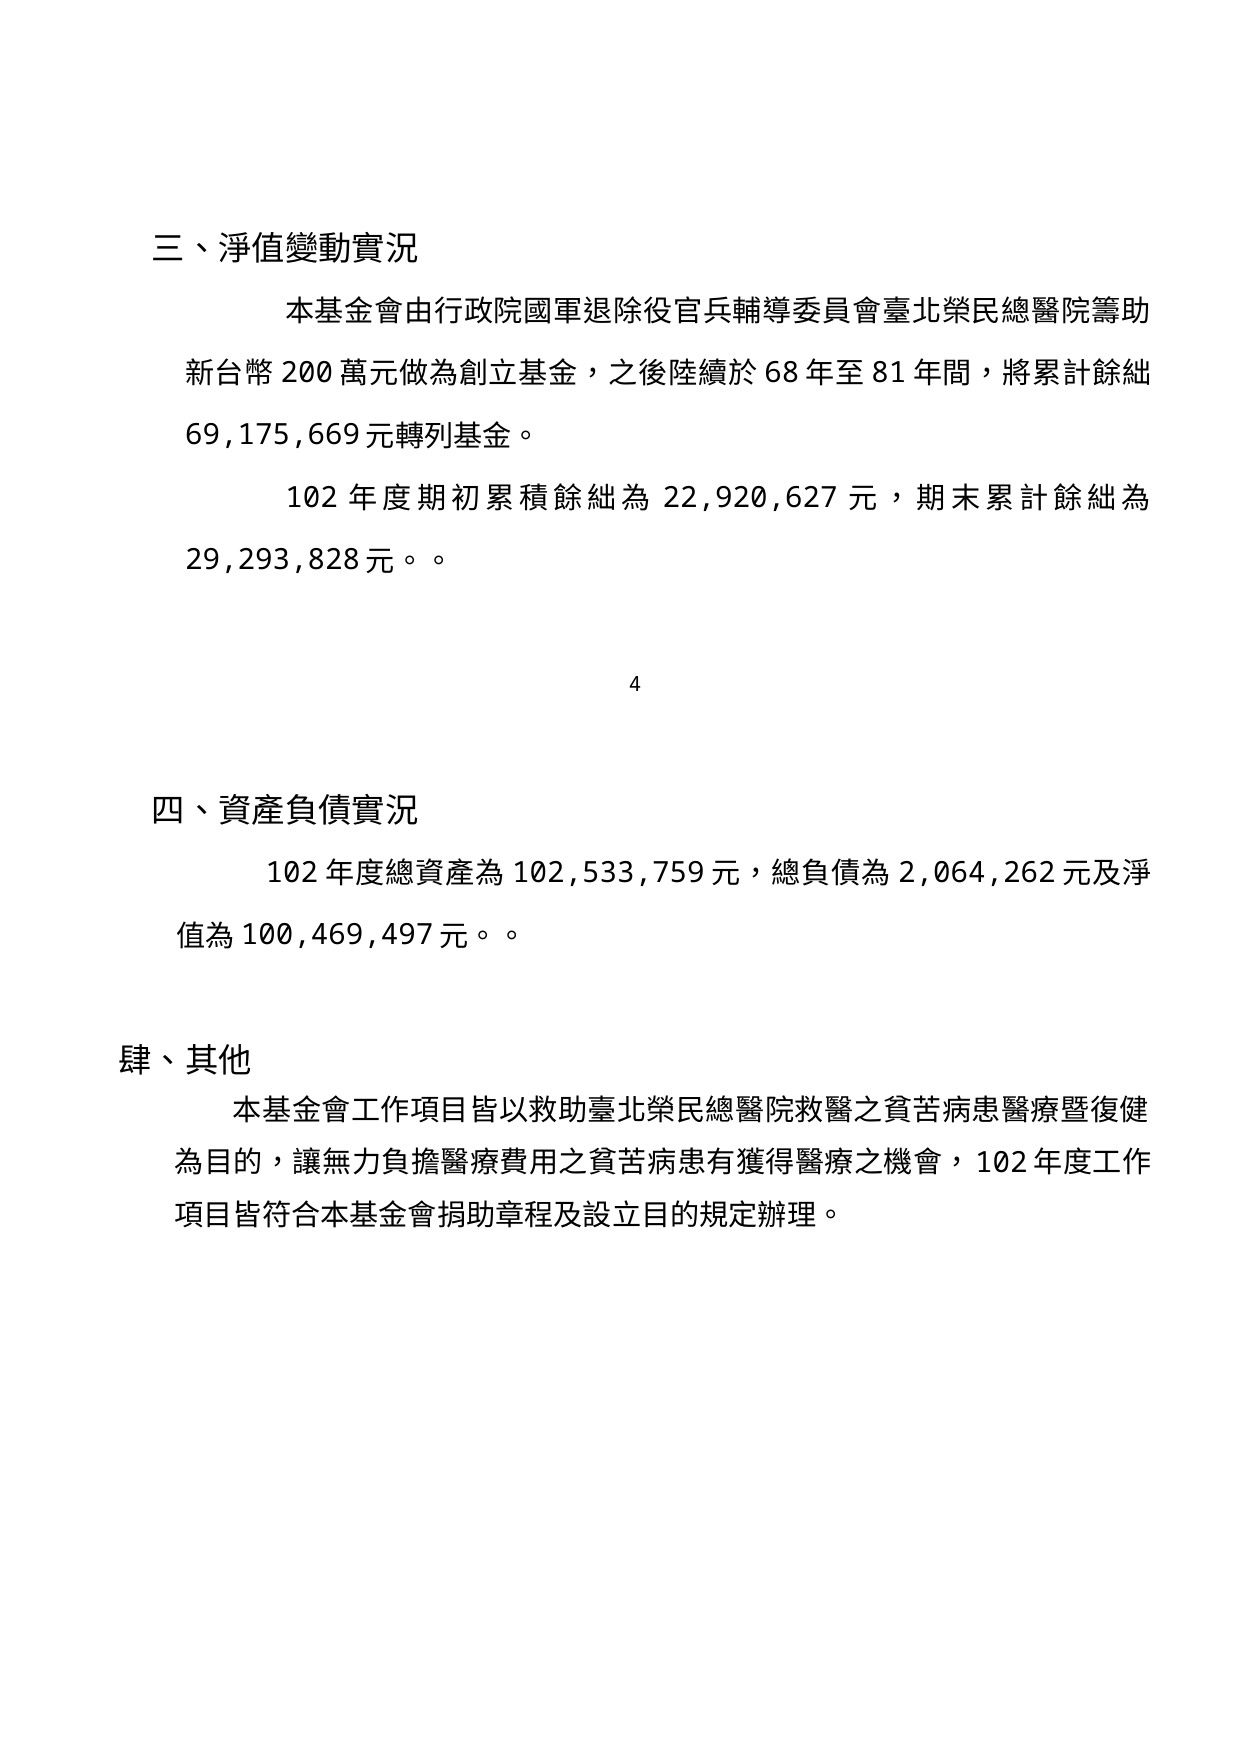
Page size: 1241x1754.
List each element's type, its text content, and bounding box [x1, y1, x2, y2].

text 肆、其他 [118, 1017, 1152, 1079]
text 三、淨值變動實況 [118, 204, 1152, 267]
text 102年度期初累積餘絀為22,920,627元，期末累計餘絀為29,293,828元。。 [118, 454, 1152, 579]
text 102年度總資產為102,533,759元，總負債為2,064,262元及淨值為100,469,497元。。 [118, 829, 1152, 954]
text 本基金會由行政院國軍退除役官兵輔導委員會臺北榮民總醫院籌助新台幣200萬元做為創立基金，之後陸續於68年至81年間，將累計餘絀69,175,669元轉列基金。 [118, 267, 1152, 454]
text 4 [118, 642, 1152, 704]
text 四、資產負債實況 [118, 767, 1152, 829]
text 本基金會工作項目皆以救助臺北榮民總醫院救醫之貧苦病患醫療暨復健為目的，讓無力負擔醫療費用之貧苦病患有獲得醫療之機會，102年度工作項目皆符合本基金會捐助章程及設立目的規定辦理。 [174, 1079, 1152, 1235]
